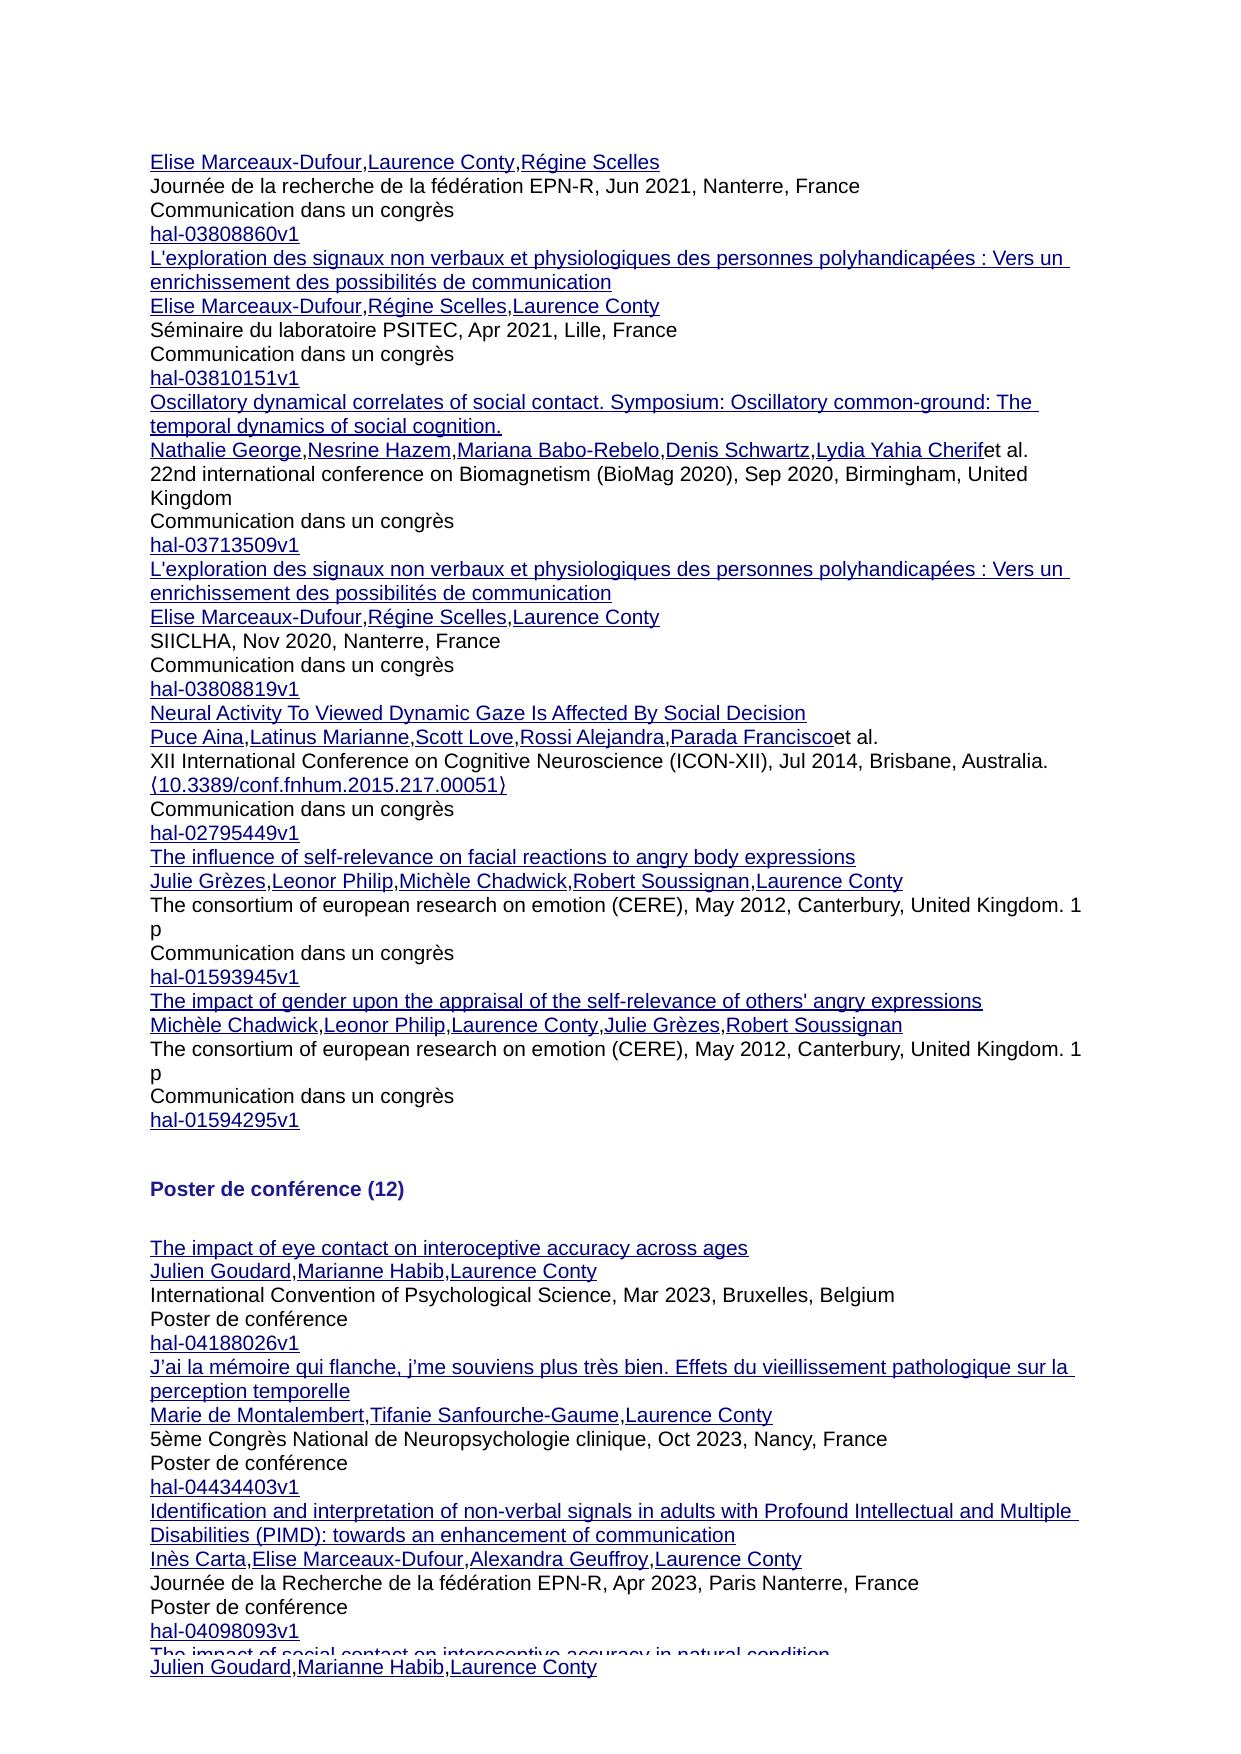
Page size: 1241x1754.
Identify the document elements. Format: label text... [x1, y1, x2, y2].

table_cell The influence of self-relevance on facial reactions to angry body expressions Julie Grèzes,Leonor Philip,Michèle Chadwick,Robert Soussignan,Laurence Conty The consortium of european research on emotion (CERE), May 2012, Canterbury, United Kingdom. 1 p Communication dans un congrès hal-01593945v1 [150, 845, 1090, 988]
table_cell L'exploration des signaux non verbaux et physiologiques des personnes polyhandicapées : Vers un enrichissement des possibilités de communication Elise Marceaux-Dufour,Régine Scelles,Laurence Conty Séminaire du laboratoire PSITEC, Apr 2021, Lille, France Communication dans un congrès hal-03810151v1 [150, 246, 1090, 389]
subtitle Poster de conférence (12) [150, 1177, 1090, 1201]
table_cell Neural Activity To Viewed Dynamic Gaze Is Affected By Social Decision Puce Aina,Latinus Marianne,Scott Love,Rossi Alejandra,Parada Franciscoet al. XII International Conference on Cognitive Neuroscience (ICON-XII), Jul 2014, Brisbane, Australia. ⟨10.3389/conf.fnhum.2015.217.00051⟩ Communication dans un congrès hal-02795449v1 [150, 701, 1090, 845]
table_header The impact of eye contact on interoceptive accuracy across ages Julien Goudard,Marianne Habib,Laurence Conty International Convention of Psychological Science, Mar 2023, Bruxelles, Belgium Poster de conférence hal-04188026v1 [150, 1235, 1090, 1355]
table_cell Elise Marceaux-Dufour,Laurence Conty,Régine Scelles Journée de la recherche de la fédération EPN-R, Jun 2021, Nanterre, France Communication dans un congrès hal-03808860v1 [150, 150, 1090, 246]
table_cell J’ai la mémoire qui flanche, j’me souviens plus très bien. Effets du vieillissement pathologique sur la perception temporelle Marie de Montalembert,Tifanie Sanfourche-Gaume,Laurence Conty 5ème Congrès National de Neuropsychologie clinique, Oct 2023, Nancy, France Poster de conférence hal-04434403v1 [150, 1355, 1090, 1499]
table_cell The impact of social contact on interoceptive accuracy in natural condition Julien Goudard,Marianne Habib,Laurence Conty [150, 1643, 1090, 1679]
table_cell L'exploration des signaux non verbaux et physiologiques des personnes polyhandicapées : Vers un enrichissement des possibilités de communication Elise Marceaux-Dufour,Régine Scelles,Laurence Conty SIICLHA, Nov 2020, Nanterre, France Communication dans un congrès hal-03808819v1 [150, 557, 1090, 701]
table_cell Oscillatory dynamical correlates of social contact. Symposium: Oscillatory common-ground: The temporal dynamics of social cognition. Nathalie George,Nesrine Hazem,Mariana Babo-Rebelo,Denis Schwartz,Lydia Yahia Cherifet al. 22nd international conference on Biomagnetism (BioMag 2020), Sep 2020, Birmingham, United Kingdom Communication dans un congrès hal-03713509v1 [150, 390, 1090, 557]
table_cell The impact of gender upon the appraisal of the self-relevance of others' angry expressions Michèle Chadwick,Leonor Philip,Laurence Conty,Julie Grèzes,Robert Soussignan The consortium of european research on emotion (CERE), May 2012, Canterbury, United Kingdom. 1 p Communication dans un congrès hal-01594295v1 [150, 989, 1090, 1132]
table_cell Identification and interpretation of non-verbal signals in adults with Profound Intellectual and Multiple Disabilities (PIMD): towards an enhancement of communication Inès Carta,Elise Marceaux-Dufour,Alexandra Geuffroy,Laurence Conty Journée de la Recherche de la fédération EPN-R, Apr 2023, Paris Nanterre, France Poster de conférence hal-04098093v1 [150, 1499, 1090, 1643]
